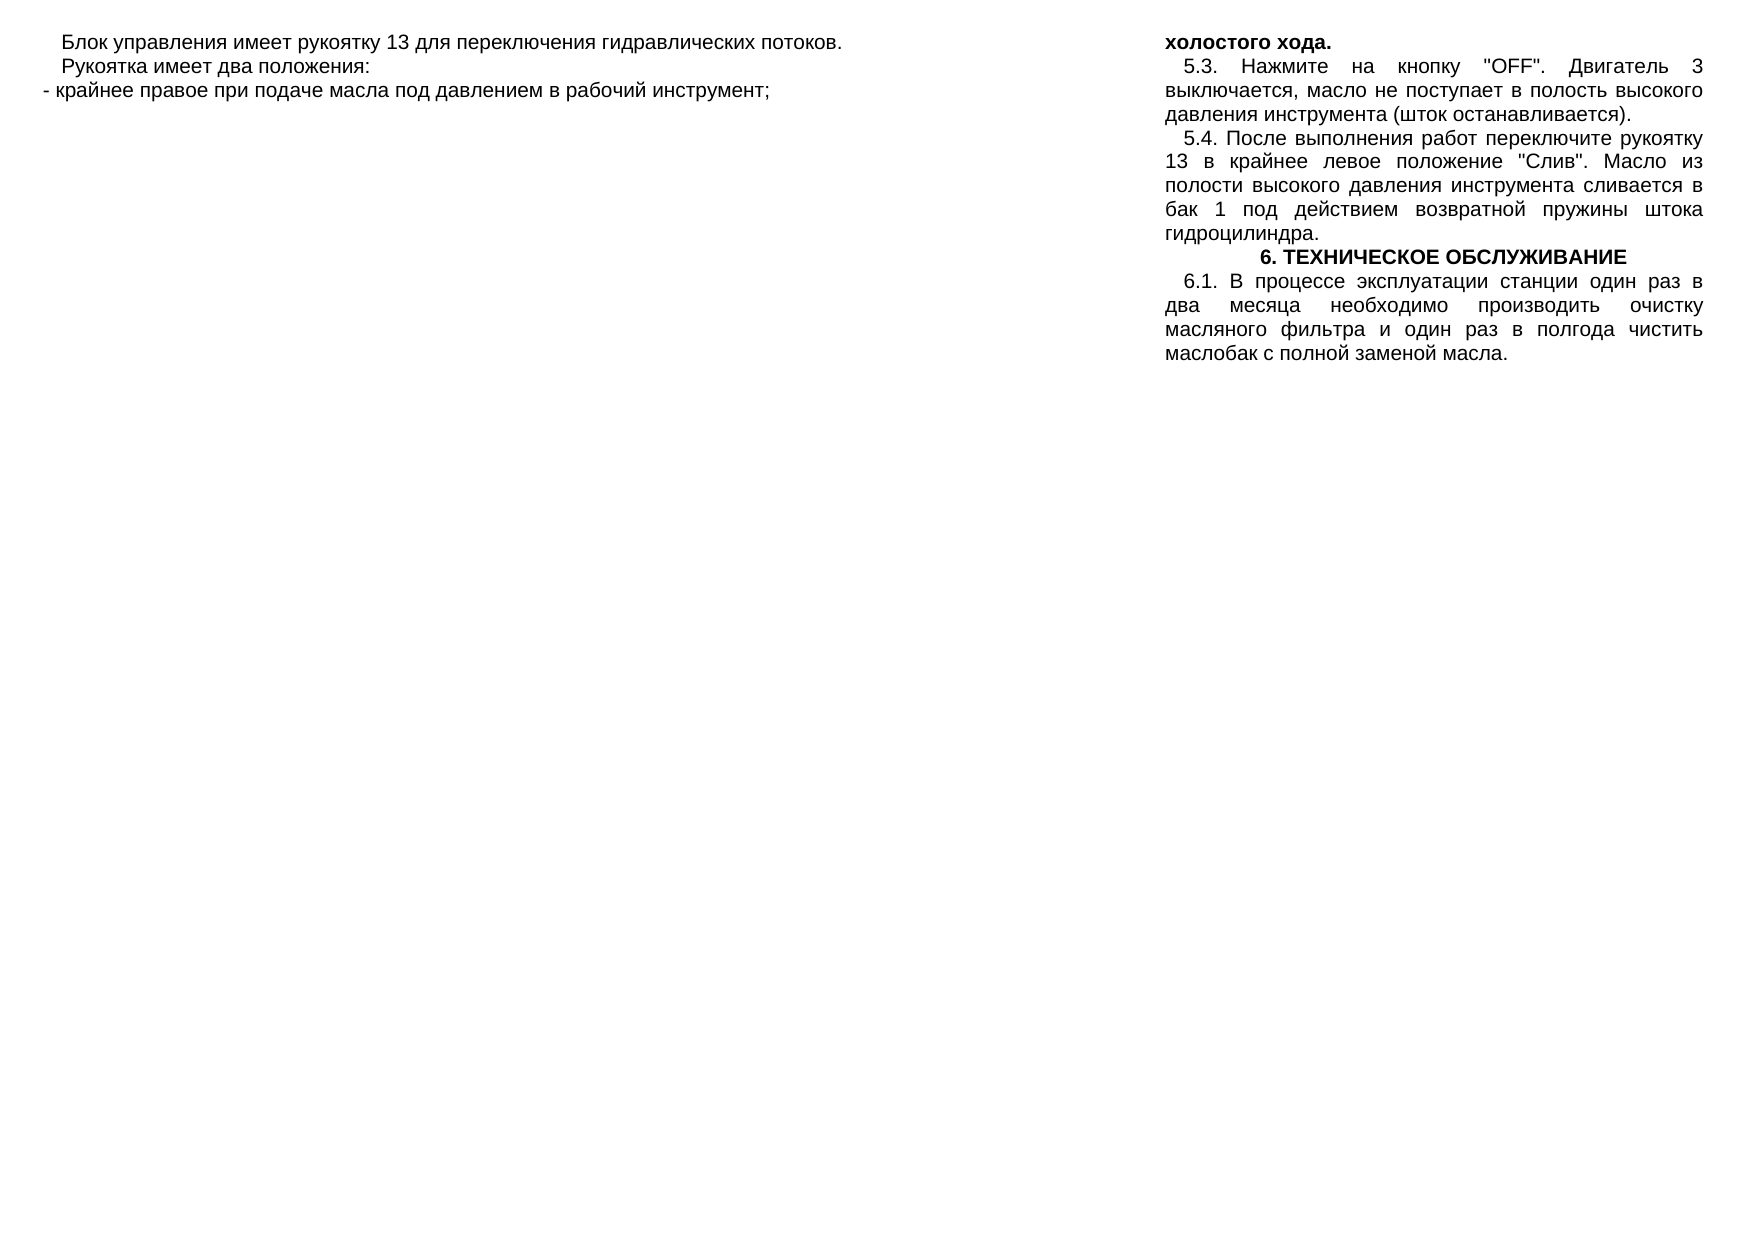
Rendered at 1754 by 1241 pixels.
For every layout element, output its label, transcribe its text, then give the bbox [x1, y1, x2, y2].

table_header [868, 30, 1154, 365]
table_header холостого хода. 5.3. Нажмите на кнопку "OFF". Двигатель 3 выключается, масло не поступает в полость высокого давления инструмента (шток останавливается). 5.4. После выполнения работ переключите рукоятку 13 в крайнее левое положение "Слив". Масло из полости высокого давления инструмента сливается в бак 1 под действием возвратной пружины штока гидроцилиндра. 6. ТЕХНИЧЕСКОЕ ОБСЛУЖИВАНИЕ 6.1. В процессе эксплуатации станции один раз в два месяца необходимо производить очистку масляного фильтра и один раз в полгода чистить маслобак с полной заменой масла. [1154, 30, 1715, 365]
table_header Блок управления имеет рукоятку 13 для переключения гидравлических потоков. Рукоятка имеет два положения: - крайнее правое при подаче масла под давлением в рабочий инструмент; [31, 30, 868, 365]
